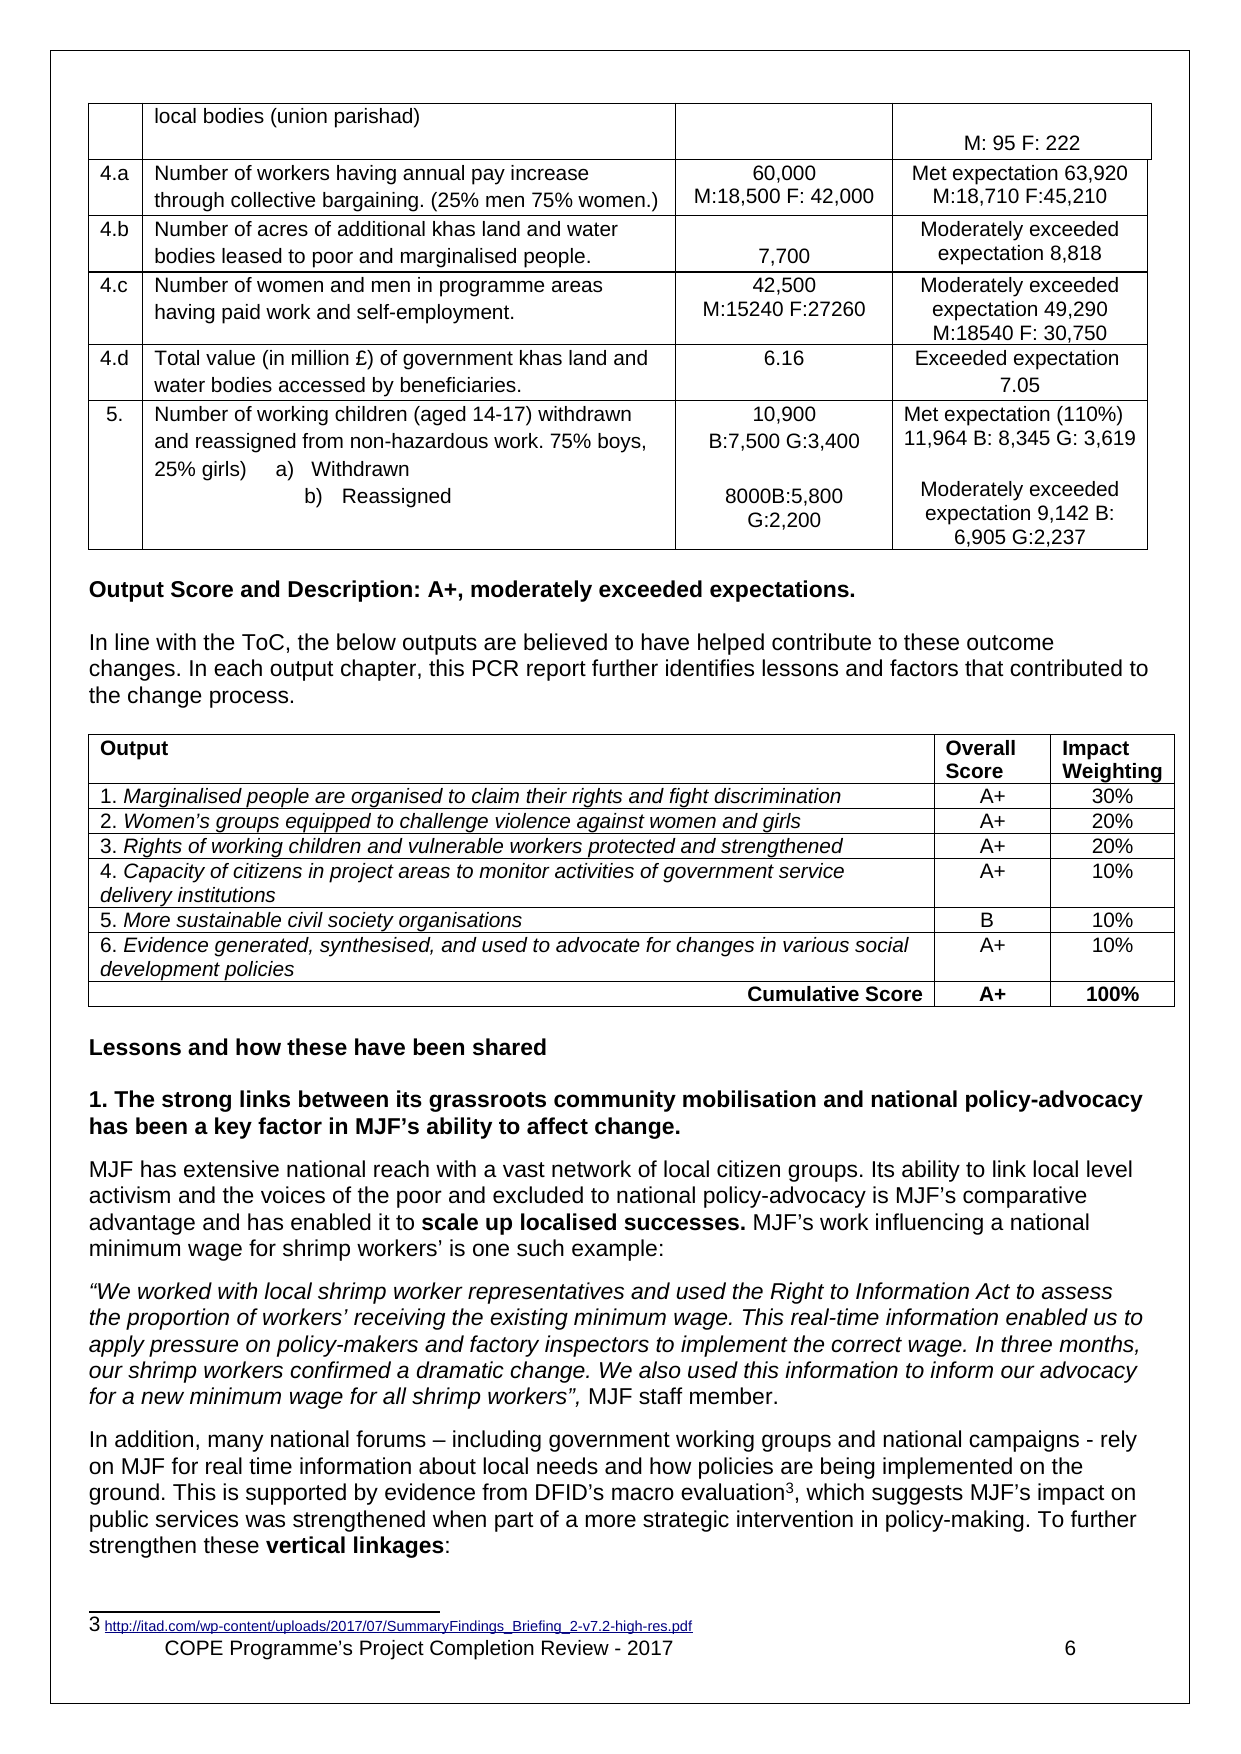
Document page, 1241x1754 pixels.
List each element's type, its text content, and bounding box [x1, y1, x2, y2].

table_cell 42,500 M:15240 F:27260 [676, 273, 892, 344]
table_cell 4.b [89, 216, 142, 271]
table_cell Total value (in million £) of government khas land and water bodies accessed by beneficiaries. [143, 345, 675, 400]
text In addition, many national forums – including government working groups and national campaigns - rely on MJF for real time information about local needs and how policies are being implemented on the ground. This is supported by evidence from DFID’s macro evaluation, which suggests MJF’s impact on public services was strengthened when part of a more strategic intervention in policy-making. To further strengthen these vertical linkages: [89, 1426, 1152, 1558]
table_cell 2. Women’s groups equipped to challenge violence against women and girls [89, 809, 934, 833]
table_cell B [935, 908, 1050, 932]
table_cell A+ [935, 784, 1050, 808]
table_cell Number of working children (aged 14-17) withdrawn and reassigned from non-hazardous work. 75% boys, 25% girls) a) Withdrawn Reassigned [143, 401, 675, 549]
table_cell Moderately exceeded expectation 49,290 M:18540 F: 30,750 [893, 273, 1147, 344]
table_cell 1. Marginalised people are organised to claim their rights and fight discrimination [89, 784, 934, 808]
table_cell [1148, 215, 1152, 271]
table_header Impact Weighting [1051, 735, 1174, 783]
table_cell Cumulative Score [89, 982, 934, 1006]
text http://itad.com/wp-content/uploads/2017/07/SummaryFindings_Briefing_2-v7.2-high-res.pdf [89, 1612, 1152, 1636]
table_cell 10% [1051, 859, 1174, 907]
table_cell Met expectation (110%) 11,964 B: 8,345 G: 3,619 Moderately exceeded expectation 9,142 B: 6,905 G:2,237 [893, 401, 1147, 549]
table_cell 4.a [89, 160, 142, 215]
table_cell 100% [1051, 982, 1174, 1006]
table_cell 4. Capacity of citizens in project areas to monitor activities of government service delivery institutions [89, 859, 934, 907]
table_cell A+ [935, 859, 1050, 907]
table_cell 4.c [89, 273, 142, 344]
table_cell [1148, 271, 1152, 344]
table_cell Moderately exceeded expectation 8,818 [893, 216, 1147, 271]
table_cell 6. Evidence generated, synthesised, and used to advocate for changes in various social development policies [89, 933, 934, 981]
table_cell 7,700 [676, 216, 892, 271]
table_cell [676, 104, 892, 159]
text Lessons and how these have been shared [89, 1033, 1152, 1060]
table_cell Exceeded expectation 7.05 [893, 345, 1147, 400]
text Output Score and Description: A+, moderately exceeded expectations. [89, 576, 1152, 602]
table_cell M: 95 F: 222 [893, 104, 1151, 159]
text “We worked with local shrimp worker representatives and used the Right to Information Act to assess the proportion of workers’ receiving the existing minimum wage. This real-time information enabled us to apply pressure on policy-makers and factory inspectors to implement the correct wage. In three months, our shrimp workers confirmed a dramatic change. We also used this information to inform our advocacy for a new minimum wage for all shrimp workers”, MJF staff member. [89, 1278, 1152, 1410]
table_cell 5. More sustainable civil society organisations [89, 908, 934, 932]
table_header Output [89, 735, 934, 783]
table_cell A+ [935, 834, 1050, 858]
table_cell 3. Rights of working children and vulnerable workers protected and strengthened [89, 834, 934, 858]
table_cell 20% [1051, 809, 1174, 833]
table_cell [89, 104, 142, 159]
table_cell [1148, 344, 1152, 400]
table_cell [1148, 160, 1152, 215]
table_cell 20% [1051, 834, 1174, 858]
table_cell [1148, 400, 1152, 549]
table_cell Met expectation 63,920 M:18,710 F:45,210 [893, 160, 1147, 215]
table_cell local bodies (union parishad) [143, 104, 675, 159]
table_cell Number of women and men in programme areas having paid work and self-employment. [143, 273, 675, 344]
table_cell A+ [935, 809, 1050, 833]
table_cell 10% [1051, 908, 1174, 932]
table_cell A+ [935, 982, 1050, 1006]
table_cell 60,000 M:18,500 F: 42,000 [676, 160, 892, 215]
table_cell 5. [89, 401, 142, 549]
table_cell A+ [935, 933, 1050, 981]
table_header Overall Score [935, 735, 1050, 783]
table_cell 10,900 B:7,500 G:3,400 8000B:5,800 G:2,200 [676, 401, 892, 549]
text 1. The strong links between its grassroots community mobilisation and national policy-advocacy has been a key factor in MJF’s ability to affect change. [89, 1086, 1152, 1139]
text In line with the ToC, the below outputs are believed to have helped contribute to these outcome changes. In each output chapter, this PCR report further identifies lessons and factors that contributed to the change process. [89, 629, 1152, 708]
table_cell 30% [1051, 784, 1174, 808]
table_cell 6.16 [676, 345, 892, 400]
table_cell Number of workers having annual pay increase through collective bargaining. (25% men 75% women.) [143, 160, 675, 215]
table_cell Number of acres of additional khas land and water bodies leased to poor and marginalised people. [143, 216, 675, 271]
text MJF has extensive national reach with a vast network of local citizen groups. Its ability to link local level activism and the voices of the poor and excluded to national policy-advocacy is MJF’s comparative advantage and has enabled it to scale up localised successes. MJF’s work influencing a national minimum wage for shrimp workers’ is one such example: [89, 1156, 1152, 1261]
table_cell 10% [1051, 933, 1174, 981]
table_cell 4.d [89, 345, 142, 400]
